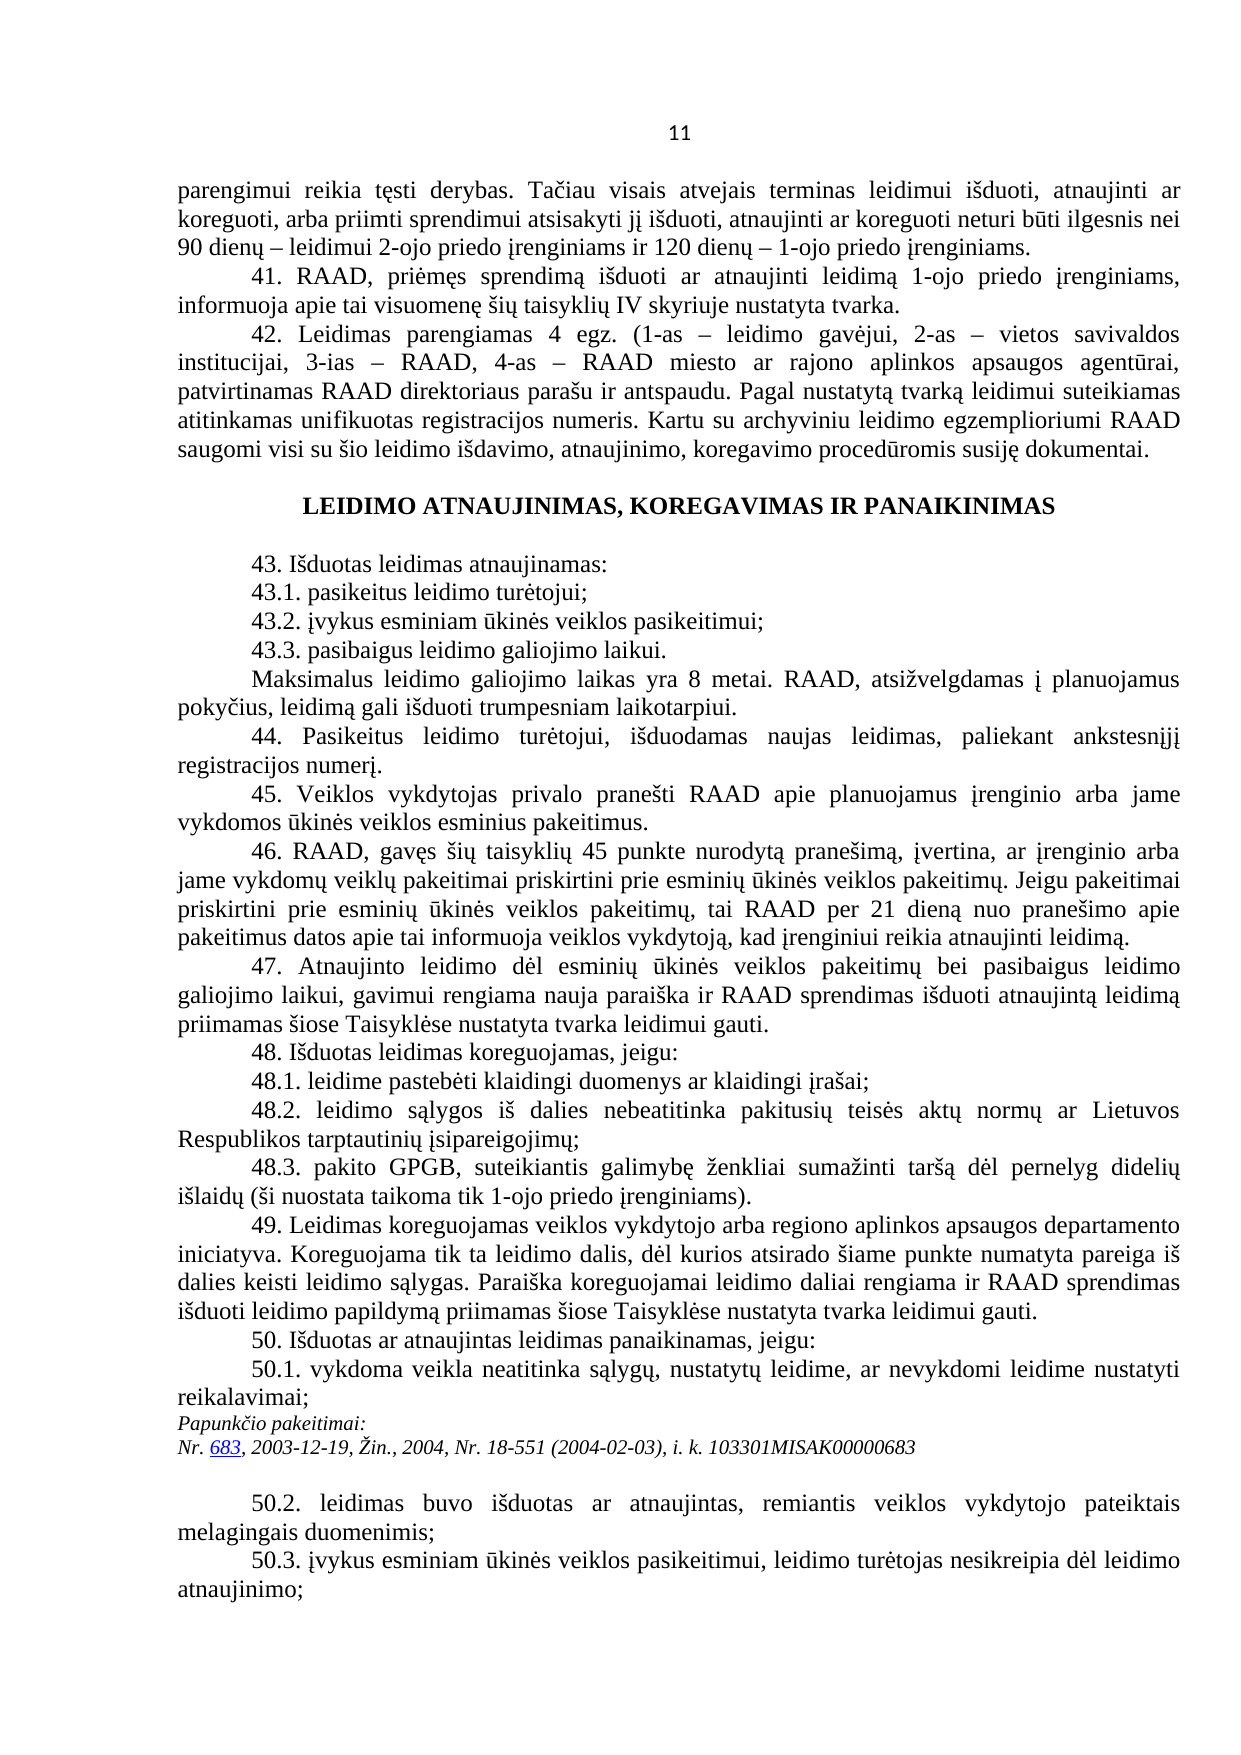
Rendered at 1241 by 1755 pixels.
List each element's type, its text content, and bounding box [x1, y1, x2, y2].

text 43. Išduotas leidimas atnaujinamas: [177, 549, 1181, 577]
text 48.1. leidime pastebėti klaidingi duomenys ar klaidingi įrašai; [177, 1066, 1181, 1095]
text 43.1. pasikeitus leidimo turėtojui; [177, 577, 1181, 606]
text 43.3. pasibaigus leidimo galiojimo laikui. [177, 635, 1181, 664]
text Nr. 683, 2003-12-19, Žin., 2004, Nr. 18-551 (2004-02-03), i. k. 103301MISAK00000683 [177, 1435, 1181, 1459]
text LEIDIMO ATNAUJINIMAS, KOREGAVIMAS IR PANAIKINIMAS [177, 491, 1181, 520]
text 48.3. pakito GPGB, suteikiantis galimybę ženkliai sumažinti taršą dėl pernelyg didelių išlaidų (ši nuostata taikoma tik 1-ojo priedo įrenginiams). [177, 1152, 1181, 1210]
text parengimui reikia tęsti derybas. Tačiau visais atvejais terminas leidimui išduoti, atnaujinti ar koreguoti, arba priimti sprendimui atsisakyti jį išduoti, atnaujinti ar koreguoti neturi būti ilgesnis nei 90 dienų – leidimui 2-ojo priedo įrenginiams ir 120 dienų – 1-ojo priedo įrenginiams. [177, 175, 1181, 261]
text 47. Atnaujinto leidimo dėl esminių ūkinės veiklos pakeitimų bei pasibaigus leidimo galiojimo laikui, gavimui rengiama nauja paraiška ir RAAD sprendimas išduoti atnaujintą leidimą priimamas šiose Taisyklėse nustatyta tvarka leidimui gauti. [177, 951, 1181, 1037]
text 41. RAAD, priėmęs sprendimą išduoti ar atnaujinti leidimą 1-ojo priedo įrenginiams, informuoja apie tai visuomenę šių taisyklių IV skyriuje nustatyta tvarka. [177, 261, 1181, 319]
text 50.3. įvykus esminiam ūkinės veiklos pasikeitimui, leidimo turėtojas nesikreipia dėl leidimo atnaujinimo; [177, 1546, 1181, 1603]
text Maksimalus leidimo galiojimo laikas yra 8 metai. RAAD, atsižvelgdamas į planuojamus pokyčius, leidimą gali išduoti trumpesniam laikotarpiui. [177, 664, 1181, 721]
text 44. Pasikeitus leidimo turėtojui, išduodamas naujas leidimas, paliekant ankstesnįjį registracijos numerį. [177, 721, 1181, 779]
text 48. Išduotas leidimas koreguojamas, jeigu: [177, 1037, 1181, 1066]
text 50. Išduotas ar atnaujintas leidimas panaikinamas, jeigu: [177, 1325, 1181, 1354]
text 48.2. leidimo sąlygos iš dalies nebeatitinka pakitusių teisės aktų normų ar Lietuvos Respublikos tarptautinių įsipareigojimų; [177, 1095, 1181, 1152]
text 46. RAAD, gavęs šių taisyklių 45 punkte nurodytą pranešimą, įvertina, ar įrenginio arba jame vykdomų veiklų pakeitimai priskirtini prie esminių ūkinės veiklos pakeitimų. Jeigu pakeitimai priskirtini prie esminių ūkinės veiklos pakeitimų, tai RAAD per 21 dieną nuo pranešimo apie pakeitimus datos apie tai informuoja veiklos vykdytoją, kad įrenginiui reikia atnaujinti leidimą. [177, 836, 1181, 951]
text 50.1. vykdoma veikla neatitinka sąlygų, nustatytų leidime, ar nevykdomi leidime nustatyti reikalavimai; [177, 1354, 1181, 1411]
text 45. Veiklos vykdytojas privalo pranešti RAAD apie planuojamus įrenginio arba jame vykdomos ūkinės veiklos esminius pakeitimus. [177, 779, 1181, 836]
text 49. Leidimas koreguojamas veiklos vykdytojo arba regiono aplinkos apsaugos departamento iniciatyva. Koreguojama tik ta leidimo dalis, dėl kurios atsirado šiame punkte numatyta pareiga iš dalies keisti leidimo sąlygas. Paraiška koreguojamai leidimo daliai rengiama ir RAAD sprendimas išduoti leidimo papildymą priimamas šiose Taisyklėse nustatyta tvarka leidimui gauti. [177, 1210, 1181, 1325]
text 43.2. įvykus esminiam ūkinės veiklos pasikeitimui; [177, 606, 1181, 635]
text 42. Leidimas parengiamas 4 egz. (1-as – leidimo gavėjui, 2-as – vietos savivaldos institucijai, 3-ias – RAAD, 4-as – RAAD miesto ar rajono aplinkos apsaugos agentūrai, patvirtinamas RAAD direktoriaus parašu ir antspaudu. Pagal nustatytą tvarką leidimui suteikiamas atitinkamas unifikuotas registracijos numeris. Kartu su archyviniu leidimo egzemplioriumi RAAD saugomi visi su šio leidimo išdavimo, atnaujinimo, koregavimo procedūromis susiję dokumentai. [177, 319, 1181, 462]
text 50.2. leidimas buvo išduotas ar atnaujintas, remiantis veiklos vykdytojo pateiktais melagingais duomenimis; [177, 1488, 1181, 1546]
text Papunkčio pakeitimai: [177, 1411, 1181, 1435]
